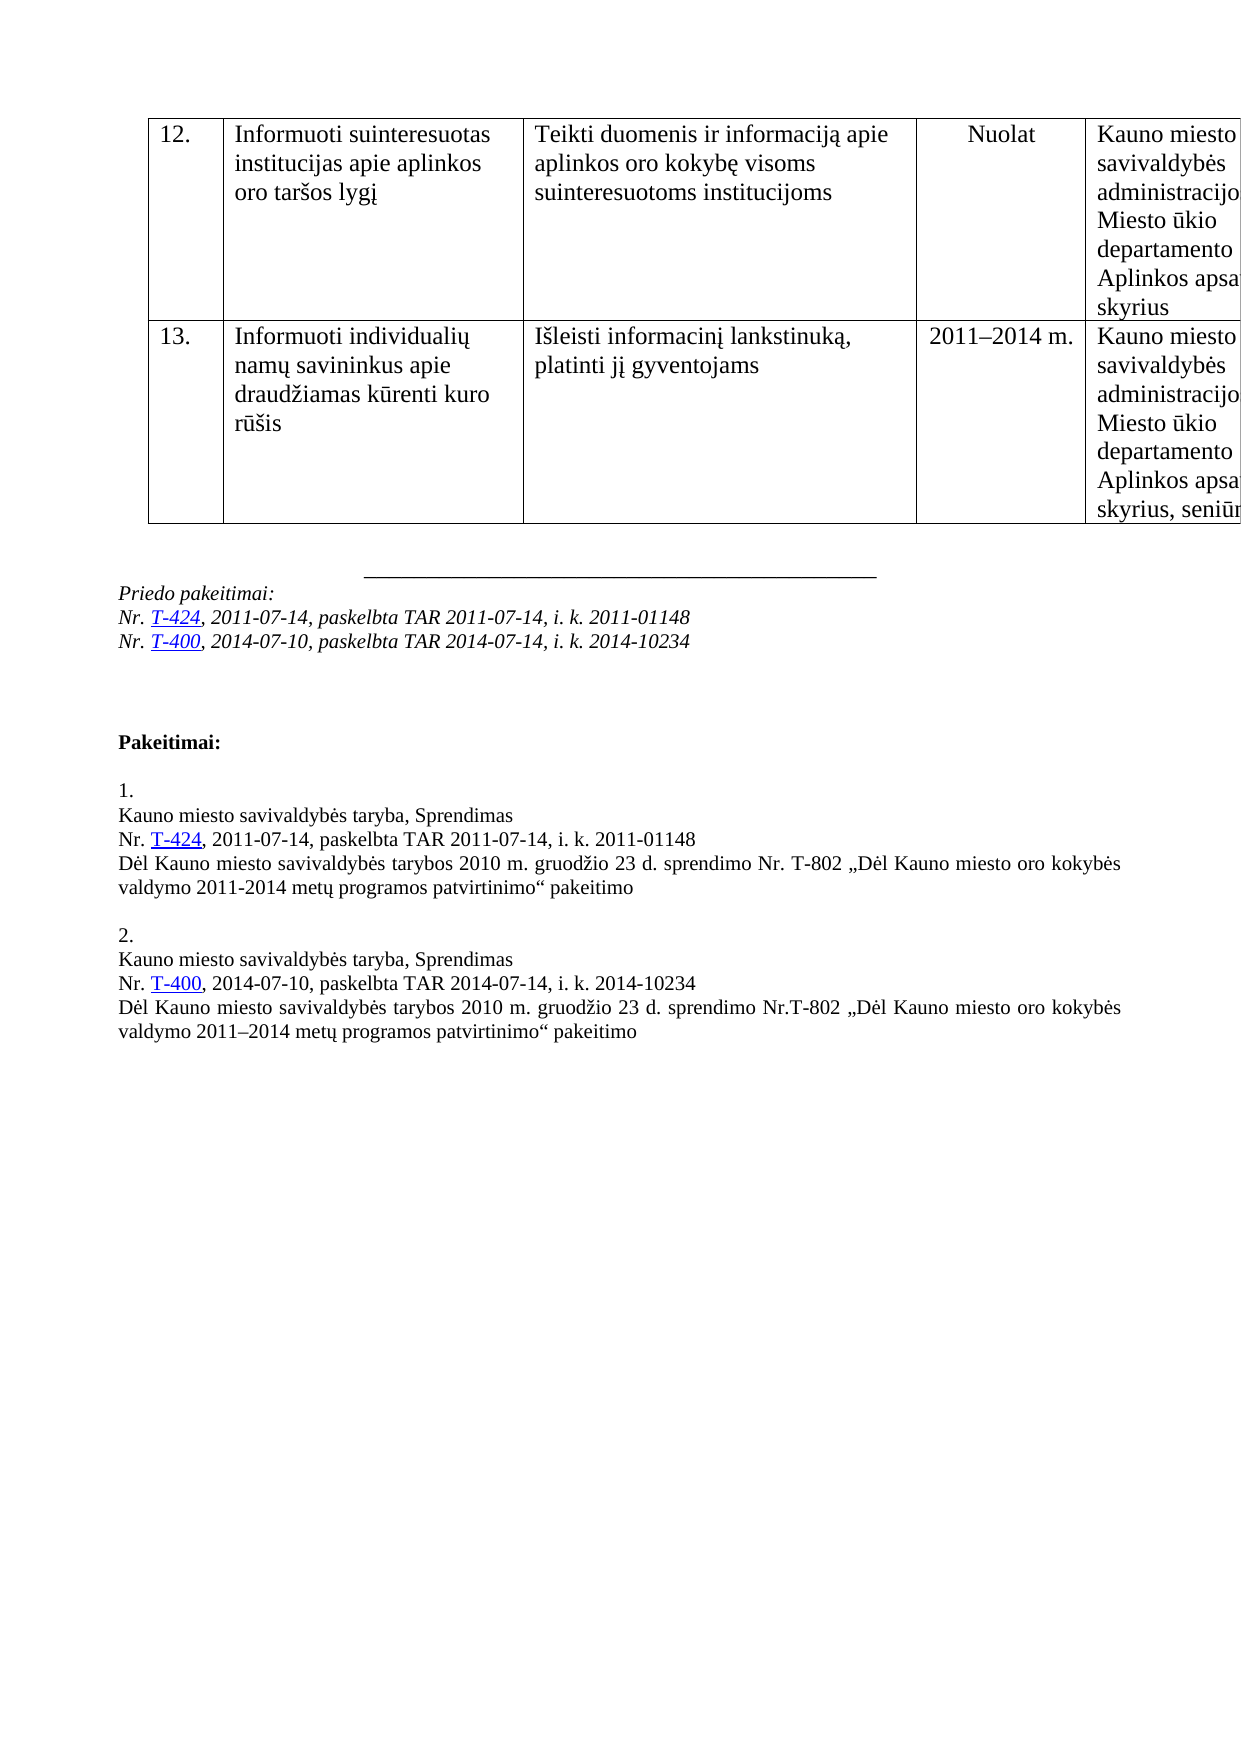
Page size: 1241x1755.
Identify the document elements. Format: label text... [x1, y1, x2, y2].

text Dėl Kauno miesto savivaldybės tarybos 2010 m. gruodžio 23 d. sprendimo Nr. T-802 „Dėl Kauno miesto oro kokybės valdymo 2011-2014 metų programos patvirtinimo“ pakeitimo [118, 851, 1122, 899]
table_cell Kauno miesto savivaldybės administracijos Miesto ūkio departamento Aplinkos apsaugos skyrius [1086, 119, 1240, 320]
text _________________________________________ [118, 552, 1122, 581]
text 2. [118, 923, 1122, 947]
table_cell Informuoti individualių namų savininkus apie draudžiamas kūrenti kuro rūšis [224, 321, 523, 523]
text Nr. T-424, 2011-07-14, paskelbta TAR 2011-07-14, i. k. 2011-01148 [118, 827, 1122, 851]
table_cell Išleisti informacinį lankstinuką, platinti jį gyventojams [524, 321, 916, 523]
text Nr. T-424, 2011-07-14, paskelbta TAR 2011-07-14, i. k. 2011-01148 [118, 605, 1122, 629]
text Kauno miesto savivaldybės taryba, Sprendimas [118, 947, 1122, 971]
text Dėl Kauno miesto savivaldybės tarybos 2010 m. gruodžio 23 d. sprendimo Nr.T-802 „Dėl Kauno miesto oro kokybės valdymo 2011–2014 metų programos patvirtinimo“ pakeitimo [118, 995, 1122, 1043]
text Pakeitimai: [118, 730, 1122, 754]
table_cell Informuoti suinteresuotas institucijas apie aplinkos oro taršos lygį [224, 119, 523, 320]
table_cell Teikti duomenis ir informaciją apie aplinkos oro kokybę visoms suinteresuotoms institucijoms [524, 119, 916, 320]
table_cell 12. [149, 119, 223, 320]
text Kauno miesto savivaldybės taryba, Sprendimas [118, 802, 1122, 827]
text Nr. T-400, 2014-07-10, paskelbta TAR 2014-07-14, i. k. 2014-10234 [118, 971, 1122, 995]
text Priedo pakeitimai: [118, 581, 1122, 605]
table_cell Kauno miesto savivaldybės administracijos Miesto ūkio departamento Aplinkos apsaugos skyrius, seniūnijos [1086, 321, 1240, 523]
table_cell 13. [149, 321, 223, 523]
table_cell Nuolat [917, 119, 1085, 320]
text Nr. T-400, 2014-07-10, paskelbta TAR 2014-07-14, i. k. 2014-10234 [118, 629, 1122, 653]
text 1. [118, 778, 1122, 802]
table_cell 2011–2014 m. [917, 321, 1085, 523]
